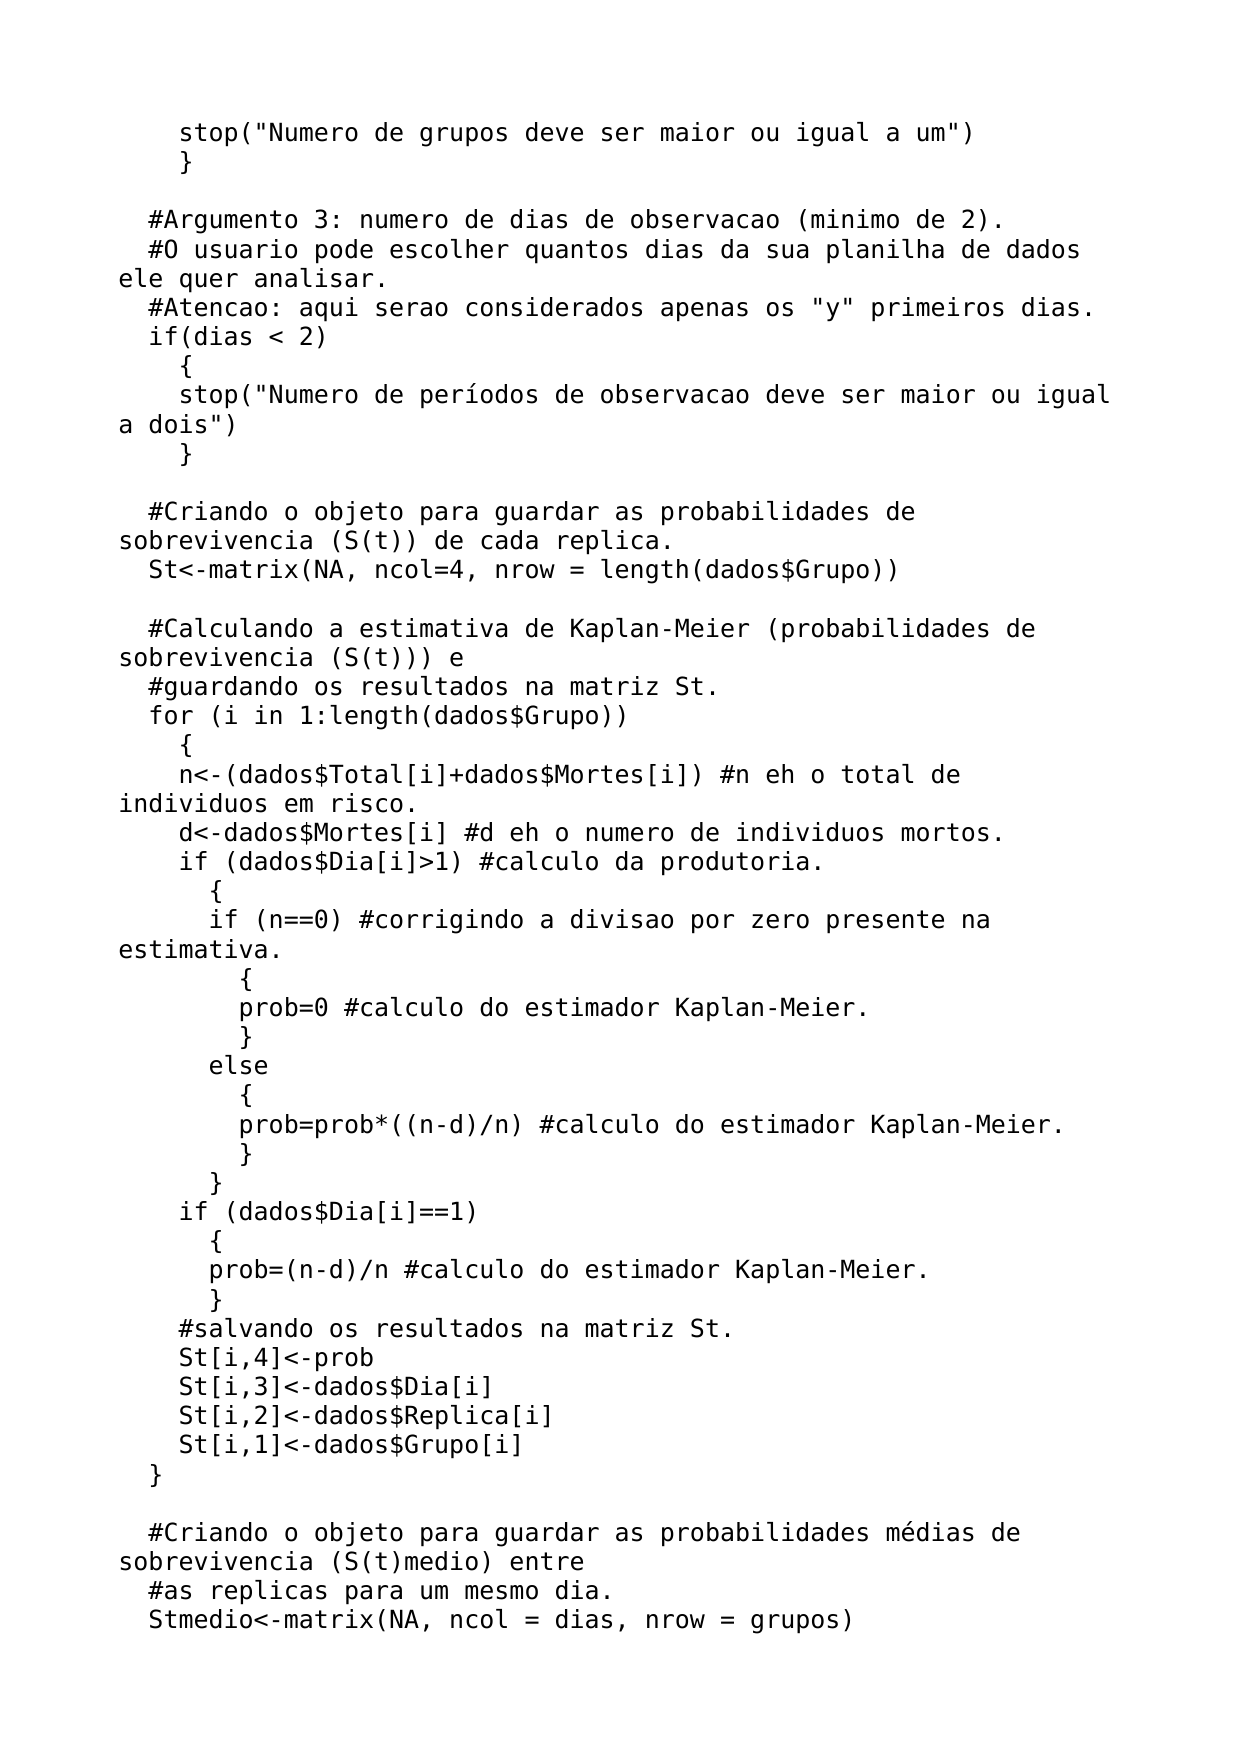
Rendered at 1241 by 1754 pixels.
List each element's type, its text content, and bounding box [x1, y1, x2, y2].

text stop("Numero de grupos deve ser maior ou igual a um") } #Argumento 3: numero de dias de observacao (minimo de 2). #O usuario pode escolher quantos dias da sua planilha de dados ele quer analisar. #Atencao: aqui serao considerados apenas os "y" primeiros dias. if(dias < 2) { stop("Numero de períodos de observacao deve ser maior ou igual a dois") } #Criando o objeto para guardar as probabilidades de sobrevivencia (S(t)) de cada replica. St<-matrix(NA, ncol=4, nrow = length(dados$Grupo)) #Calculando a estimativa de Kaplan-Meier (probabilidades de sobrevivencia (S(t))) e #guardando os resultados na matriz St. for (i in 1:length(dados$Grupo)) { n<-(dados$Total[i]+dados$Mortes[i]) #n eh o total de individuos em risco. d<-dados$Mortes[i] #d eh o numero de individuos mortos. if (dados$Dia[i]>1) #calculo da produtoria. { if (n==0) #corrigindo a divisao por zero presente na estimativa. { prob=0 #calculo do estimador Kaplan-Meier. } else { prob=prob*((n-d)/n) #calculo do estimador Kaplan-Meier. } } if (dados$Dia[i]==1) { prob=(n-d)/n #calculo do estimador Kaplan-Meier. } #salvando os resultados na matriz St. St[i,4]<-prob St[i,3]<-dados$Dia[i] St[i,2]<-dados$Replica[i] St[i,1]<-dados$Grupo[i] } #Criando o objeto para guardar as probabilidades médias de sobrevivencia (S(t)medio) entre #as replicas para um mesmo dia. Stmedio<-matrix(NA, ncol = dias, nrow = grupos) [118, 118, 1122, 1635]
